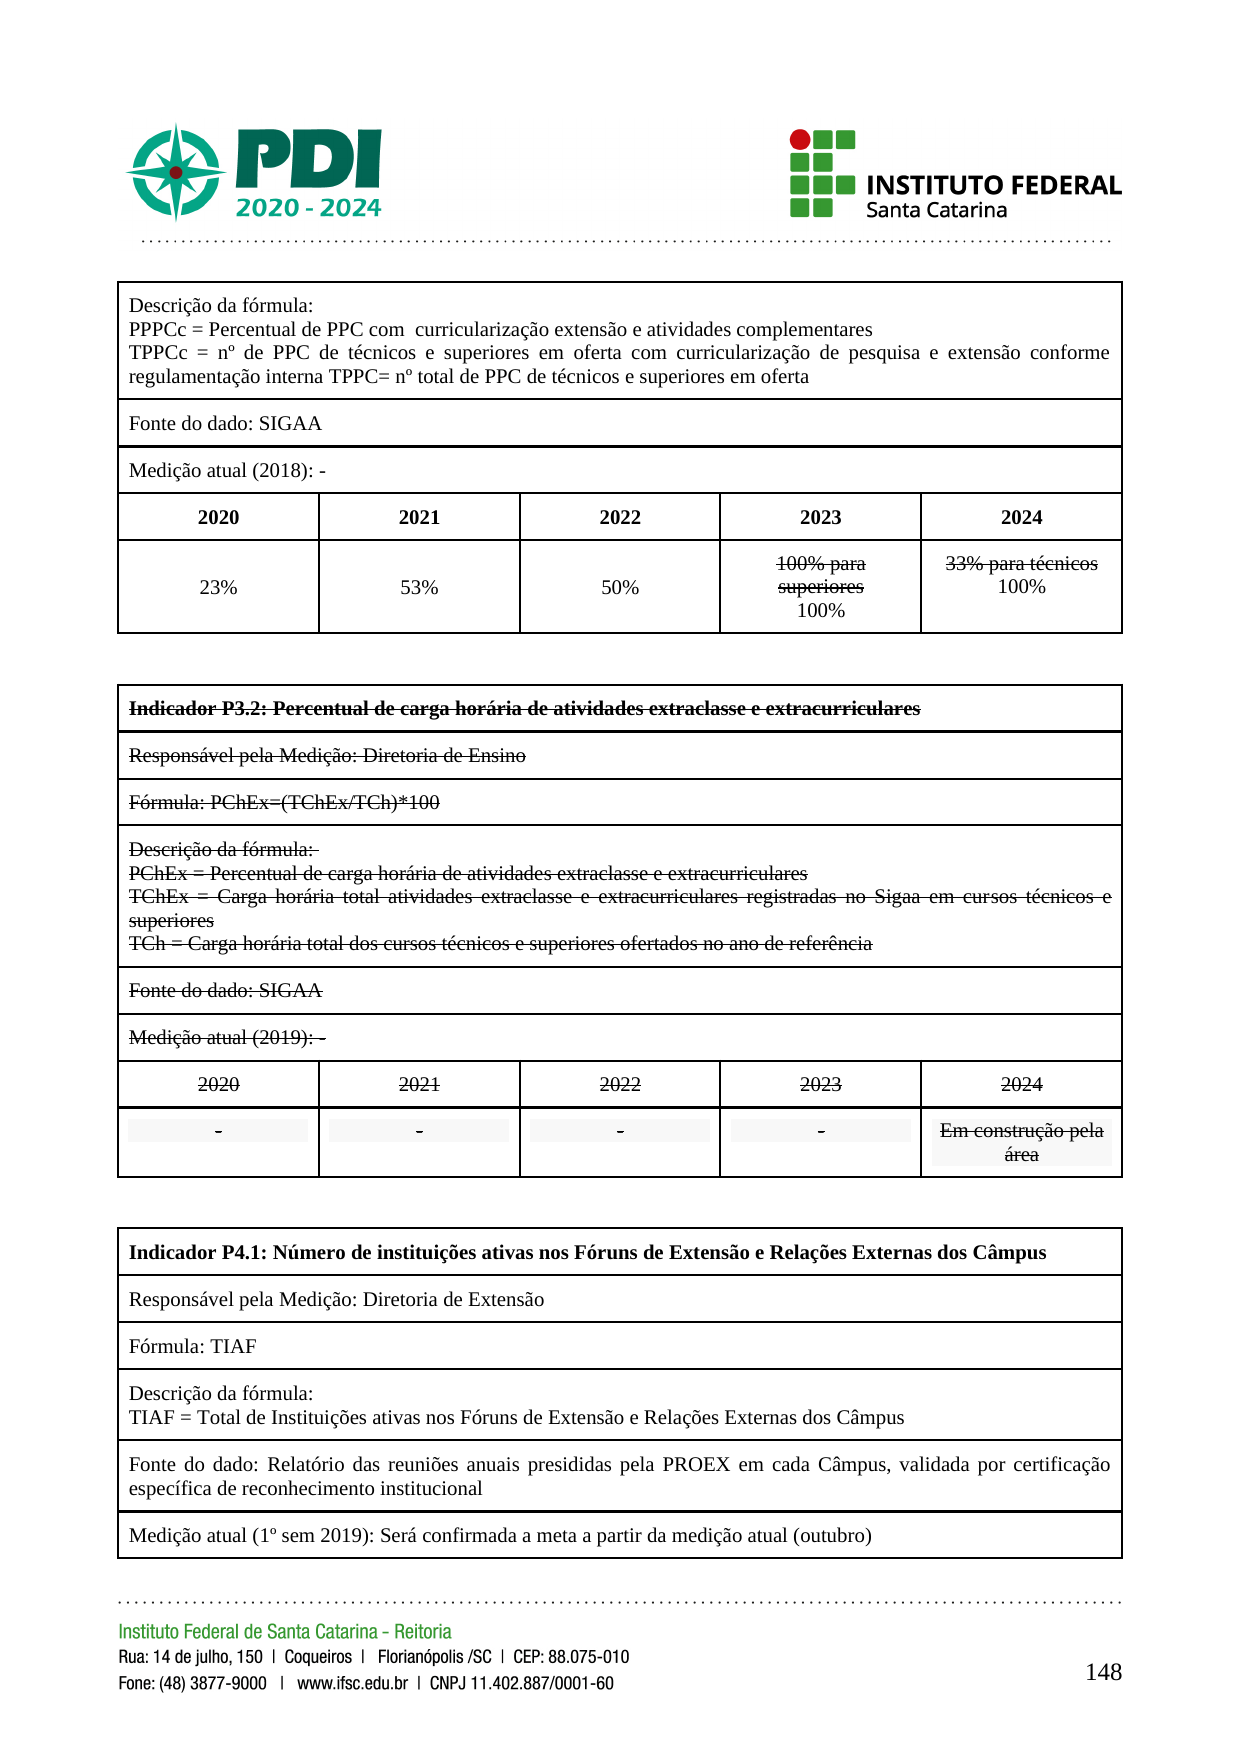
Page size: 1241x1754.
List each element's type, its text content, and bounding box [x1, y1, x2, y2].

table_cell - [320, 1109, 519, 1176]
table_cell Fórmula: PChEx=(TChEx/TCh)*100 [119, 780, 1121, 824]
table_cell 2020 [119, 494, 318, 539]
table_cell 2020 [119, 1062, 318, 1106]
table_cell - [119, 1109, 318, 1176]
table_cell Medição atual (2019): - [119, 1015, 1121, 1059]
table_cell 100% para superiores 100% [721, 541, 920, 632]
table_cell Medição atual (2018): - [119, 448, 1121, 492]
table_cell 2023 [721, 494, 920, 539]
table_cell Fonte do dado: SIGAA [119, 400, 1121, 445]
table_cell 53% [320, 541, 519, 632]
table_cell Fonte do dado: Relatório das reuniões anuais presididas pela PROEX em cada Câmpus, validada por certificação específica de reconhecimento institucional [119, 1441, 1121, 1510]
table_cell 23% [119, 541, 318, 632]
table_cell 2023 [721, 1062, 920, 1106]
table_cell Em construção pela área [922, 1109, 1121, 1176]
table_cell Descrição da fórmula: PChEx = Percentual de carga horária de atividades extraclasse e extracurriculares TChEx = Carga horária total atividades extraclasse e extracurriculares registradas no Sigaa em cursos técnicos e superiores TCh = Carga horária total dos cursos técnicos e superiores ofertados no ano de referência [119, 826, 1121, 966]
table_cell Descrição da fórmula: TIAF = Total de Instituições ativas nos Fóruns de Extensão e Relações Externas dos Câmpus [119, 1370, 1121, 1439]
table_cell 33% para técnicos 100% [922, 541, 1121, 632]
table_cell - [521, 1109, 719, 1176]
table_header Indicador P4.1: Número de instituições ativas nos Fóruns de Extensão e Relações Externas dos Câmpus [119, 1229, 1121, 1274]
picture [220, 1599, 1021, 1699]
table_cell Responsável pela Medição: Diretoria de Ensino [119, 733, 1121, 777]
table_cell - [721, 1109, 920, 1176]
table_cell 2021 [320, 494, 519, 539]
table_header Indicador P3.2: Percentual de carga horária de atividades extraclasse e extracurriculares [119, 686, 1121, 730]
table_cell Responsável pela Medição: Diretoria de Extensão [119, 1276, 1121, 1321]
table_cell 2022 [521, 494, 719, 539]
table_cell Fórmula: TIAF [119, 1323, 1121, 1368]
picture [118, 118, 1122, 251]
table_cell 2024 [922, 494, 1121, 539]
table_cell Fonte do dado: SIGAA [119, 968, 1121, 1012]
table_cell 2022 [521, 1062, 719, 1106]
table_cell 50% [521, 541, 719, 632]
table_cell Descrição da fórmula: PPPCc = Percentual de PPC com curricularização extensão e atividades complementares TPPCc = nº de PPC de técnicos e superiores em oferta com curricularização de pesquisa e extensão conforme regulamentação interna TPPC= nº total de PPC de técnicos e superiores em oferta [119, 283, 1121, 398]
table_cell Medição atual (1º sem 2019): Será confirmada a meta a partir da medição atual (outubro) [119, 1513, 1121, 1557]
table_cell 2024 [922, 1062, 1121, 1106]
table_cell 2021 [320, 1062, 519, 1106]
